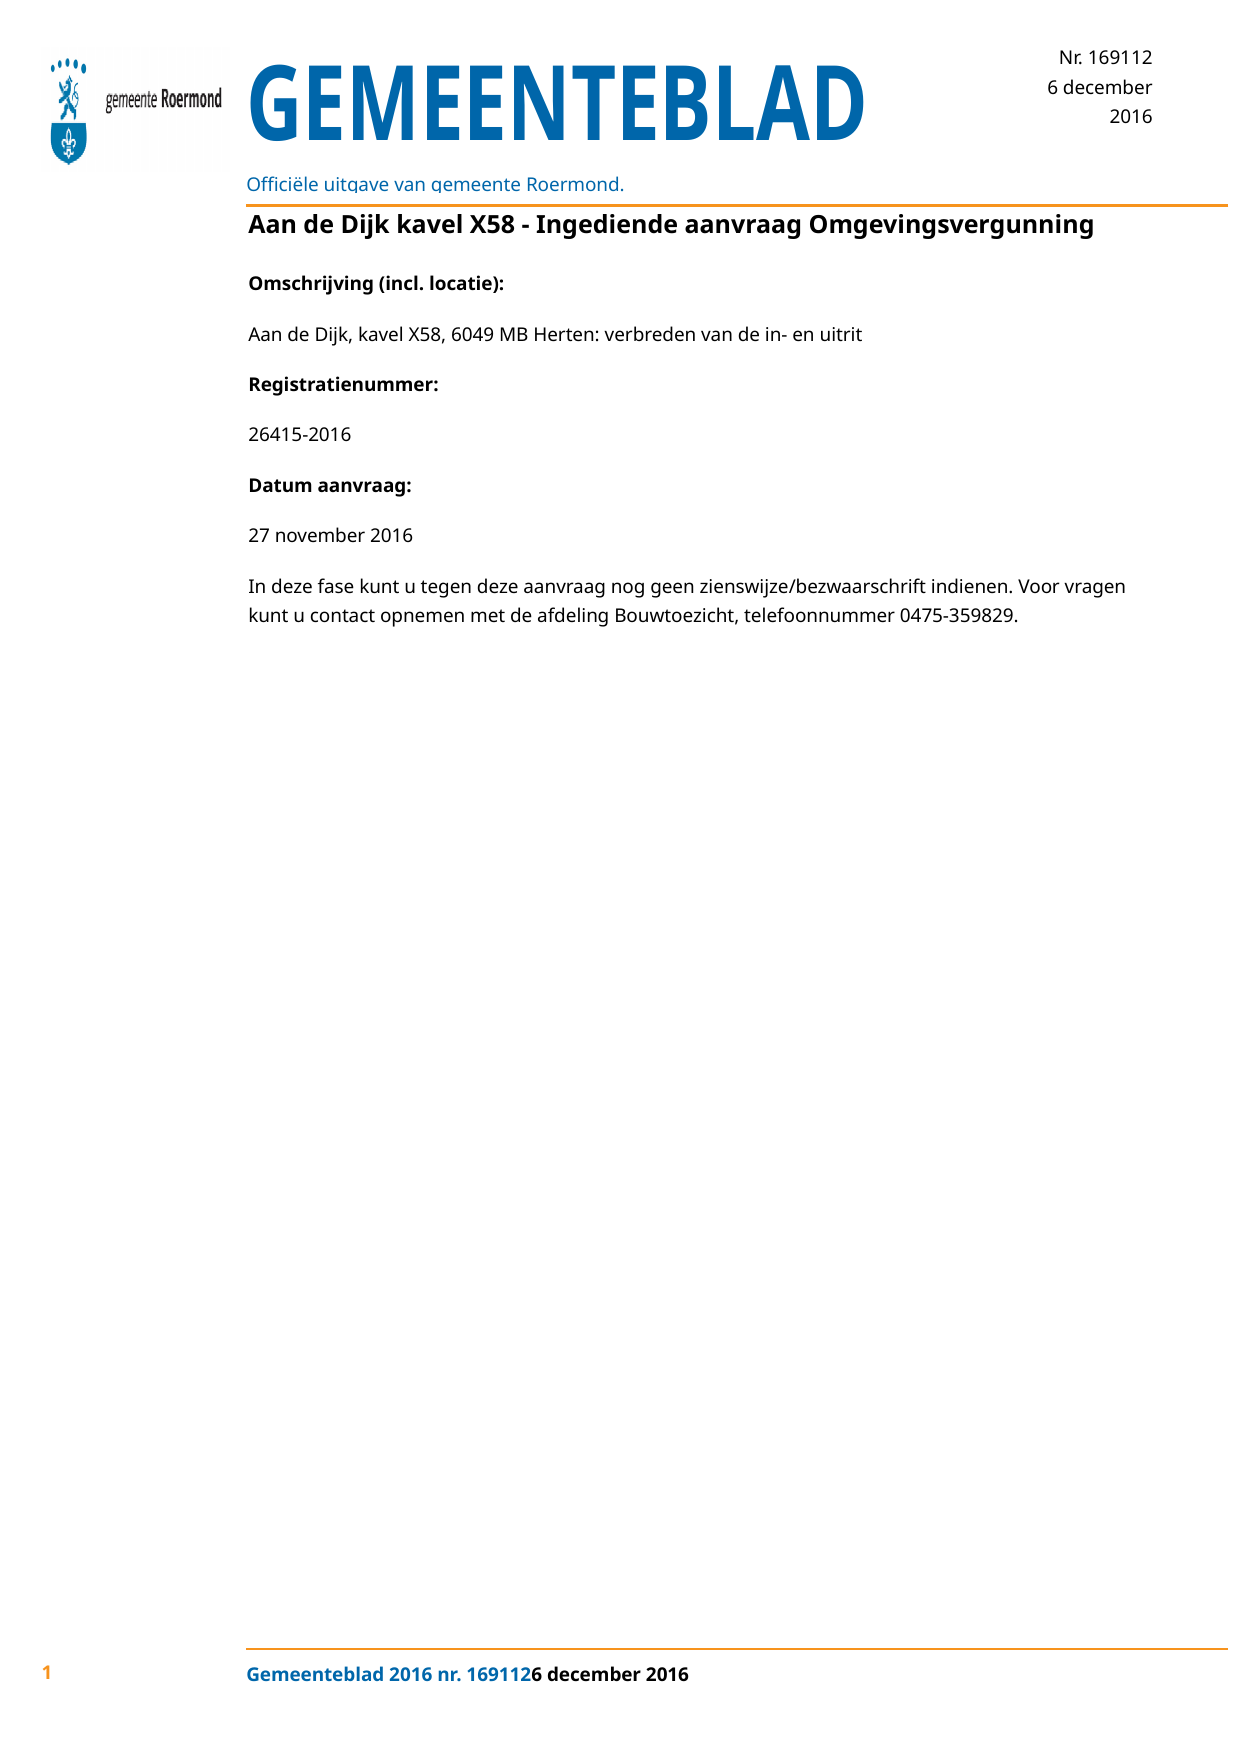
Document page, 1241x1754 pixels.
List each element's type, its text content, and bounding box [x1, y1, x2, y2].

text Registratienummer: [248, 371, 1152, 397]
text 27 november 2016 [248, 522, 1152, 548]
text Omschrijving (incl. locatie): [248, 270, 1152, 296]
text 26415-2016 [248, 422, 1152, 447]
text Datum aanvraag: [248, 472, 1152, 498]
text In deze fase kunt u tegen deze aanvraag nog geen zienswijze/bezwaarschrift indienen. Voor vragen kunt u contact opnemen met de afdeling Bouwtoezicht, telefoonnummer 0475-359829. [248, 573, 1152, 628]
text Aan de Dijk kavel X58 - Ingediende aanvraag Omgevingsvergunning [248, 207, 1152, 241]
picture [41, 47, 231, 172]
text Aan de Dijk, kavel X58, 6049 MB Herten: verbreden van de in- en uitrit [248, 321, 1152, 346]
